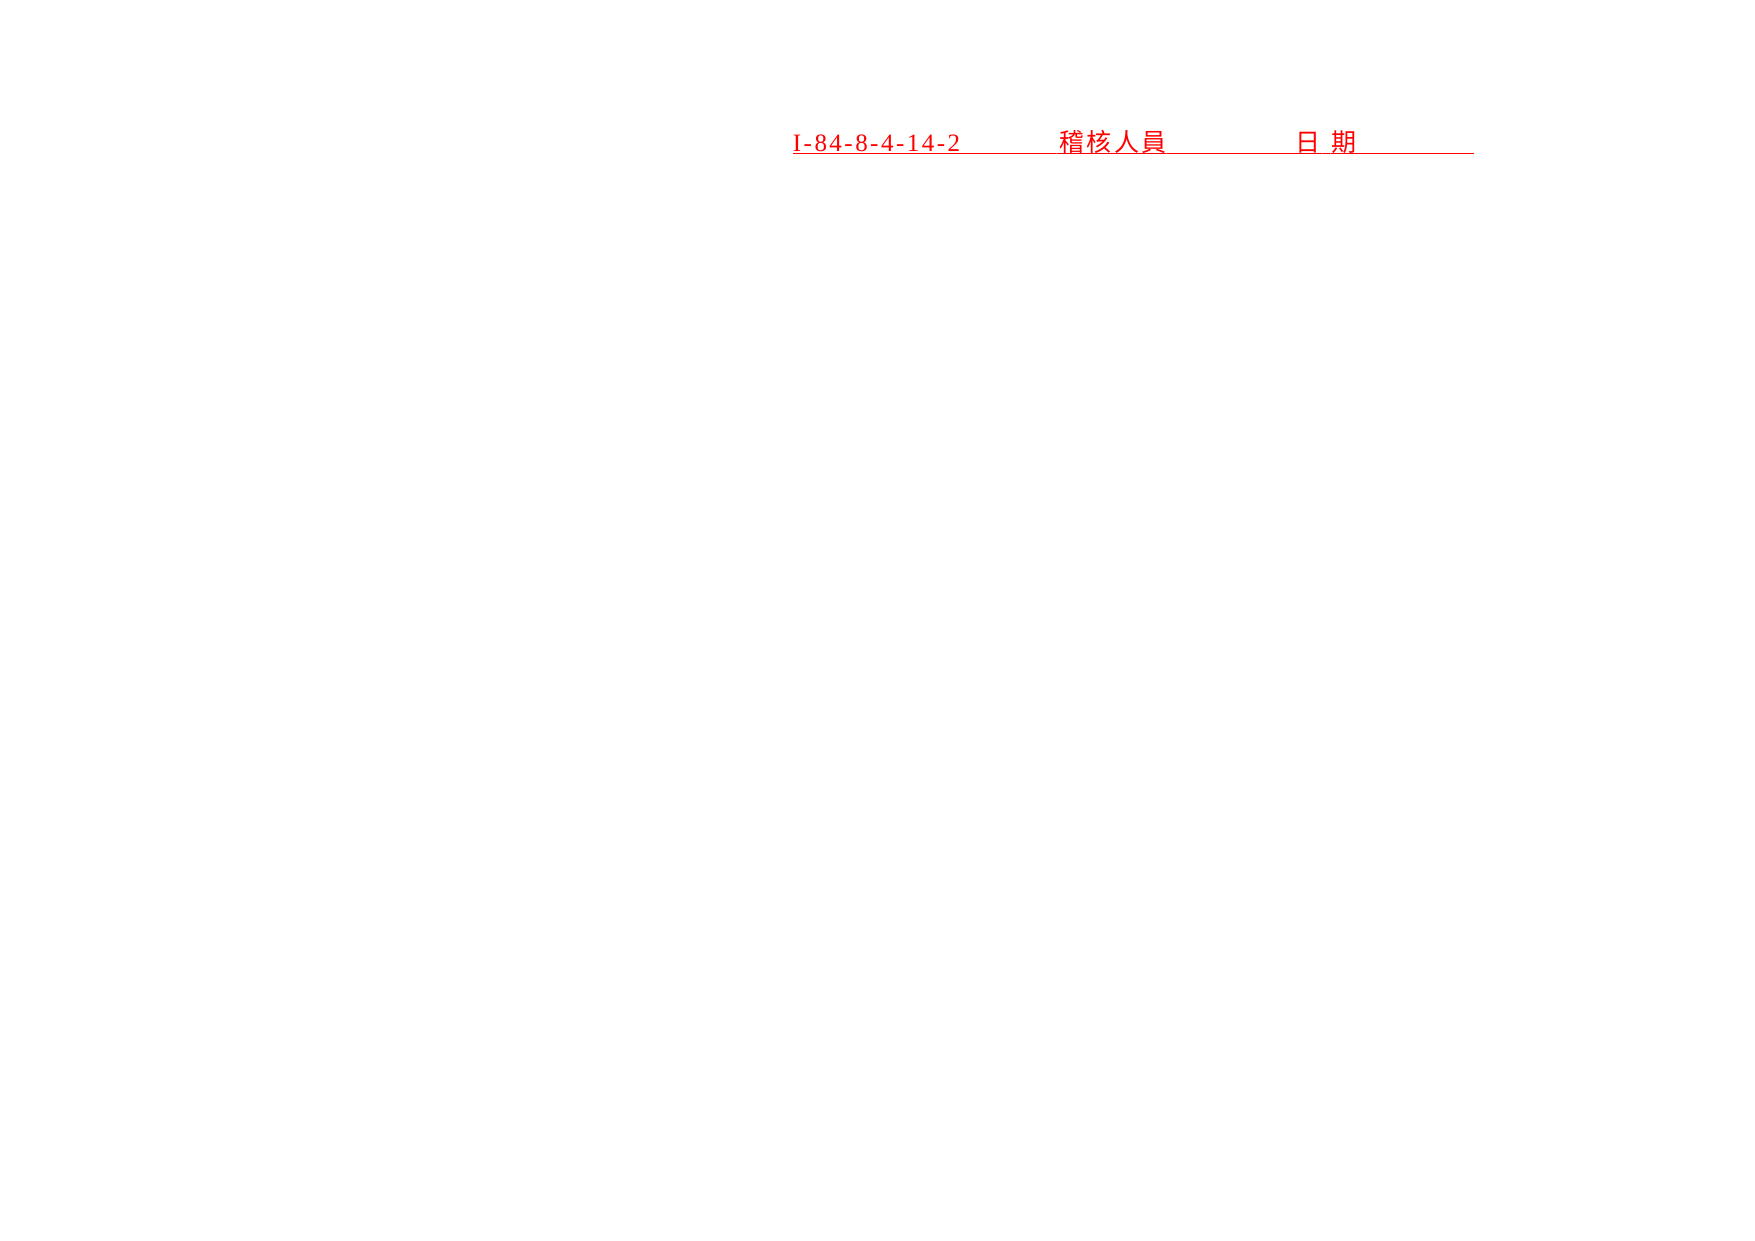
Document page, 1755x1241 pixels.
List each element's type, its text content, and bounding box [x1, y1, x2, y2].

text I-84-8-4-14-2 稽核人員 日 期 [148, 106, 1606, 158]
